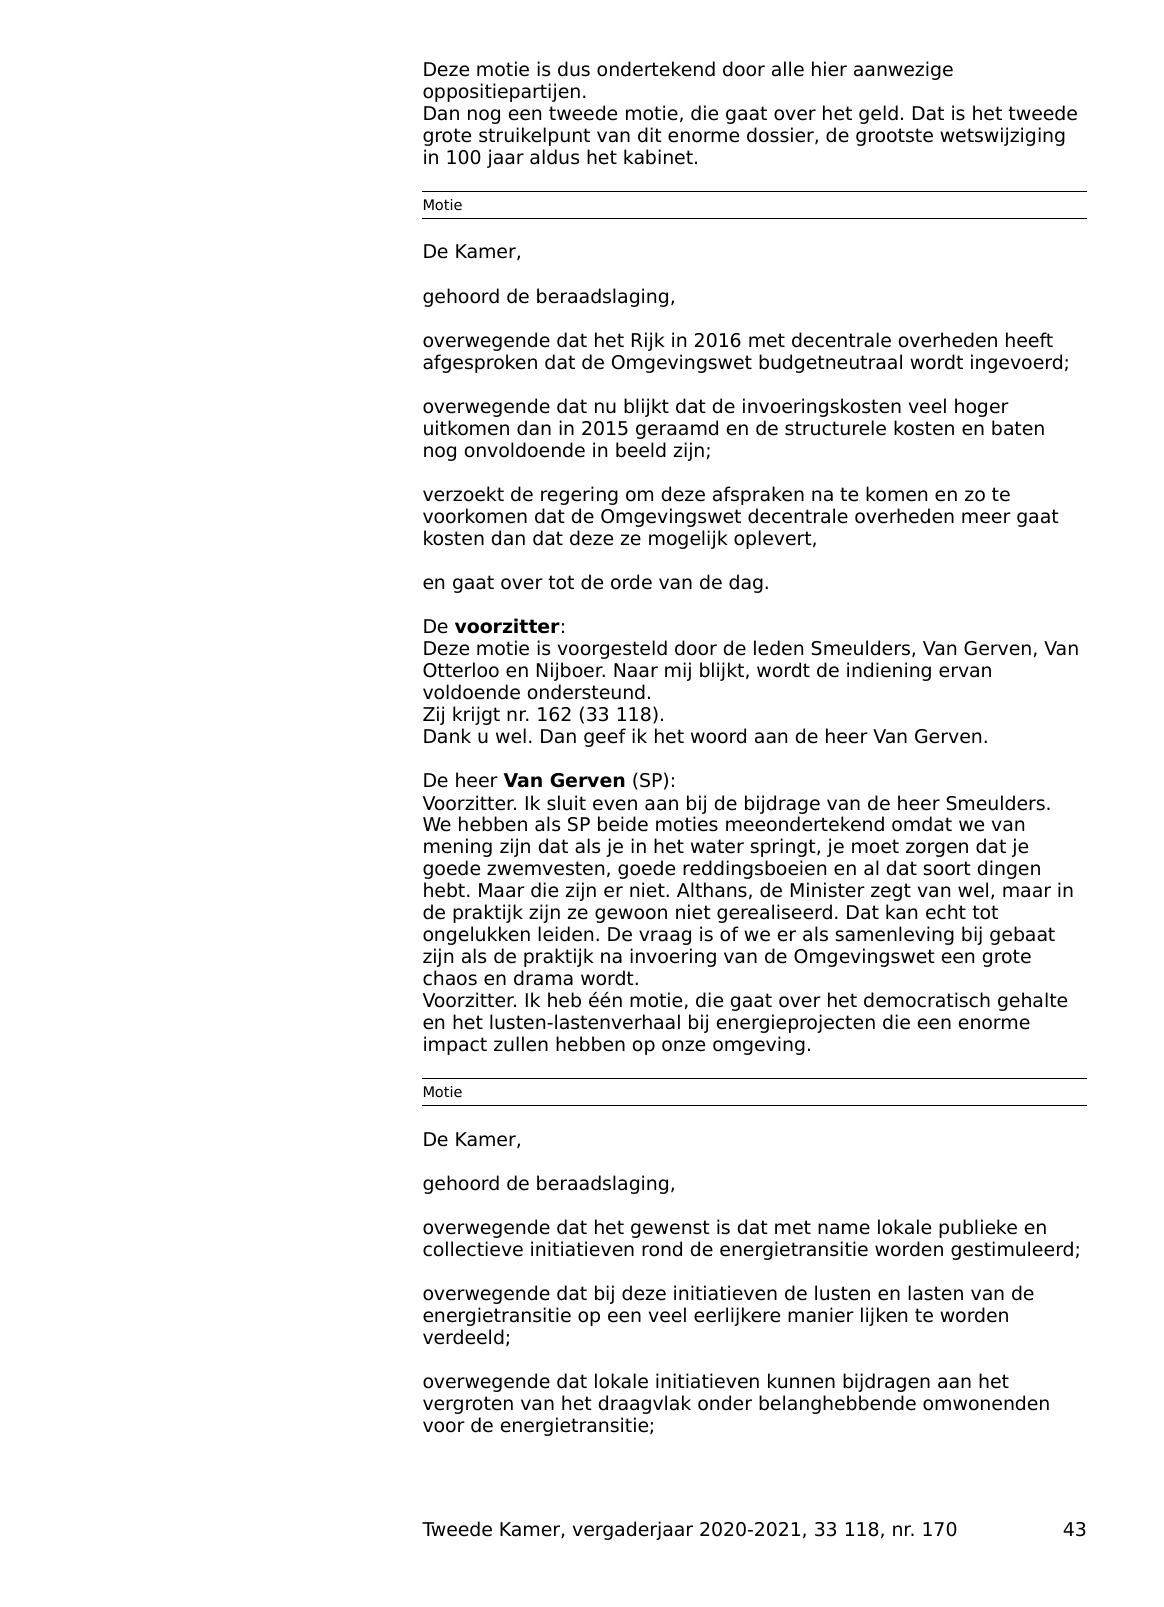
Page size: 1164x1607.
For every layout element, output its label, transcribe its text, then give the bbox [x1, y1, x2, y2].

text overwegende dat het Rijk in 2016 met decentrale overheden heeft afgesproken dat de Omgevingswet budgetneutraal wordt ingevoerd; [422, 330, 1087, 374]
text De Kamer, [422, 1129, 1087, 1151]
text Voorzitter. Ik sluit even aan bij de bijdrage van de heer Smeulders. We hebben als SP beide moties meeondertekend omdat we van mening zijn dat als je in het water springt, je moet zorgen dat je goede zwemvesten, goede reddingsboeien en al dat soort dingen hebt. Maar die zijn er niet. Althans, de Minister zegt van wel, maar in de praktijk zijn ze gewoon niet gerealiseerd. Dat kan echt tot ongelukken leiden. De vraag is of we er als samenleving bij gebaat zijn als de praktijk na invoering van de Omgevingswet een grote chaos en drama wordt. [422, 792, 1087, 990]
text en gaat over tot de orde van de dag. [422, 572, 1087, 594]
table_header Motie [422, 192, 1087, 218]
text overwegende dat het gewenst is dat met name lokale publieke en collectieve initiatieven rond de energietransitie worden gestimuleerd; [422, 1217, 1087, 1261]
text De heer Van Gerven (SP): [422, 770, 1087, 792]
text verzoekt de regering om deze afspraken na te komen en zo te voorkomen dat de Omgevingswet decentrale overheden meer gaat kosten dan dat deze ze mogelijk oplevert, [422, 484, 1087, 550]
text overwegende dat bij deze initiatieven de lusten en lasten van de energietransitie op een veel eerlijkere manier lijken te worden verdeeld; [422, 1283, 1087, 1349]
text Zij krijgt nr. 162 (33 118). [422, 704, 1087, 726]
table_header Motie [422, 1079, 1087, 1105]
text overwegende dat lokale initiatieven kunnen bijdragen aan het vergroten van het draagvlak onder belanghebbende omwonenden voor de energietransitie; [422, 1371, 1087, 1437]
text overwegende dat nu blijkt dat de invoeringskosten veel hoger uitkomen dan in 2015 geraamd en de structurele kosten en baten nog onvoldoende in beeld zijn; [422, 396, 1087, 462]
text gehoord de beraadslaging, [422, 1173, 1087, 1195]
text De voorzitter: [422, 616, 1087, 638]
text De Kamer, [422, 241, 1087, 263]
text gehoord de beraadslaging, [422, 286, 1087, 308]
text Deze motie is voorgesteld door de leden Smeulders, Van Gerven, Van Otterloo en Nijboer. Naar mij blijkt, wordt de indiening ervan voldoende ondersteund. [422, 638, 1087, 704]
text Dan nog een tweede motie, die gaat over het geld. Dat is het tweede grote struikelpunt van dit enorme dossier, de grootste wetswijziging in 100 jaar aldus het kabinet. [422, 103, 1087, 169]
text Dank u wel. Dan geef ik het woord aan de heer Van Gerven. [422, 726, 1087, 748]
text Voorzitter. Ik heb één motie, die gaat over het democratisch gehalte en het lusten-lastenverhaal bij energieprojecten die een enorme impact zullen hebben op onze omgeving. [422, 990, 1087, 1056]
text Deze motie is dus ondertekend door alle hier aanwezige oppositiepartijen. [422, 59, 1087, 103]
